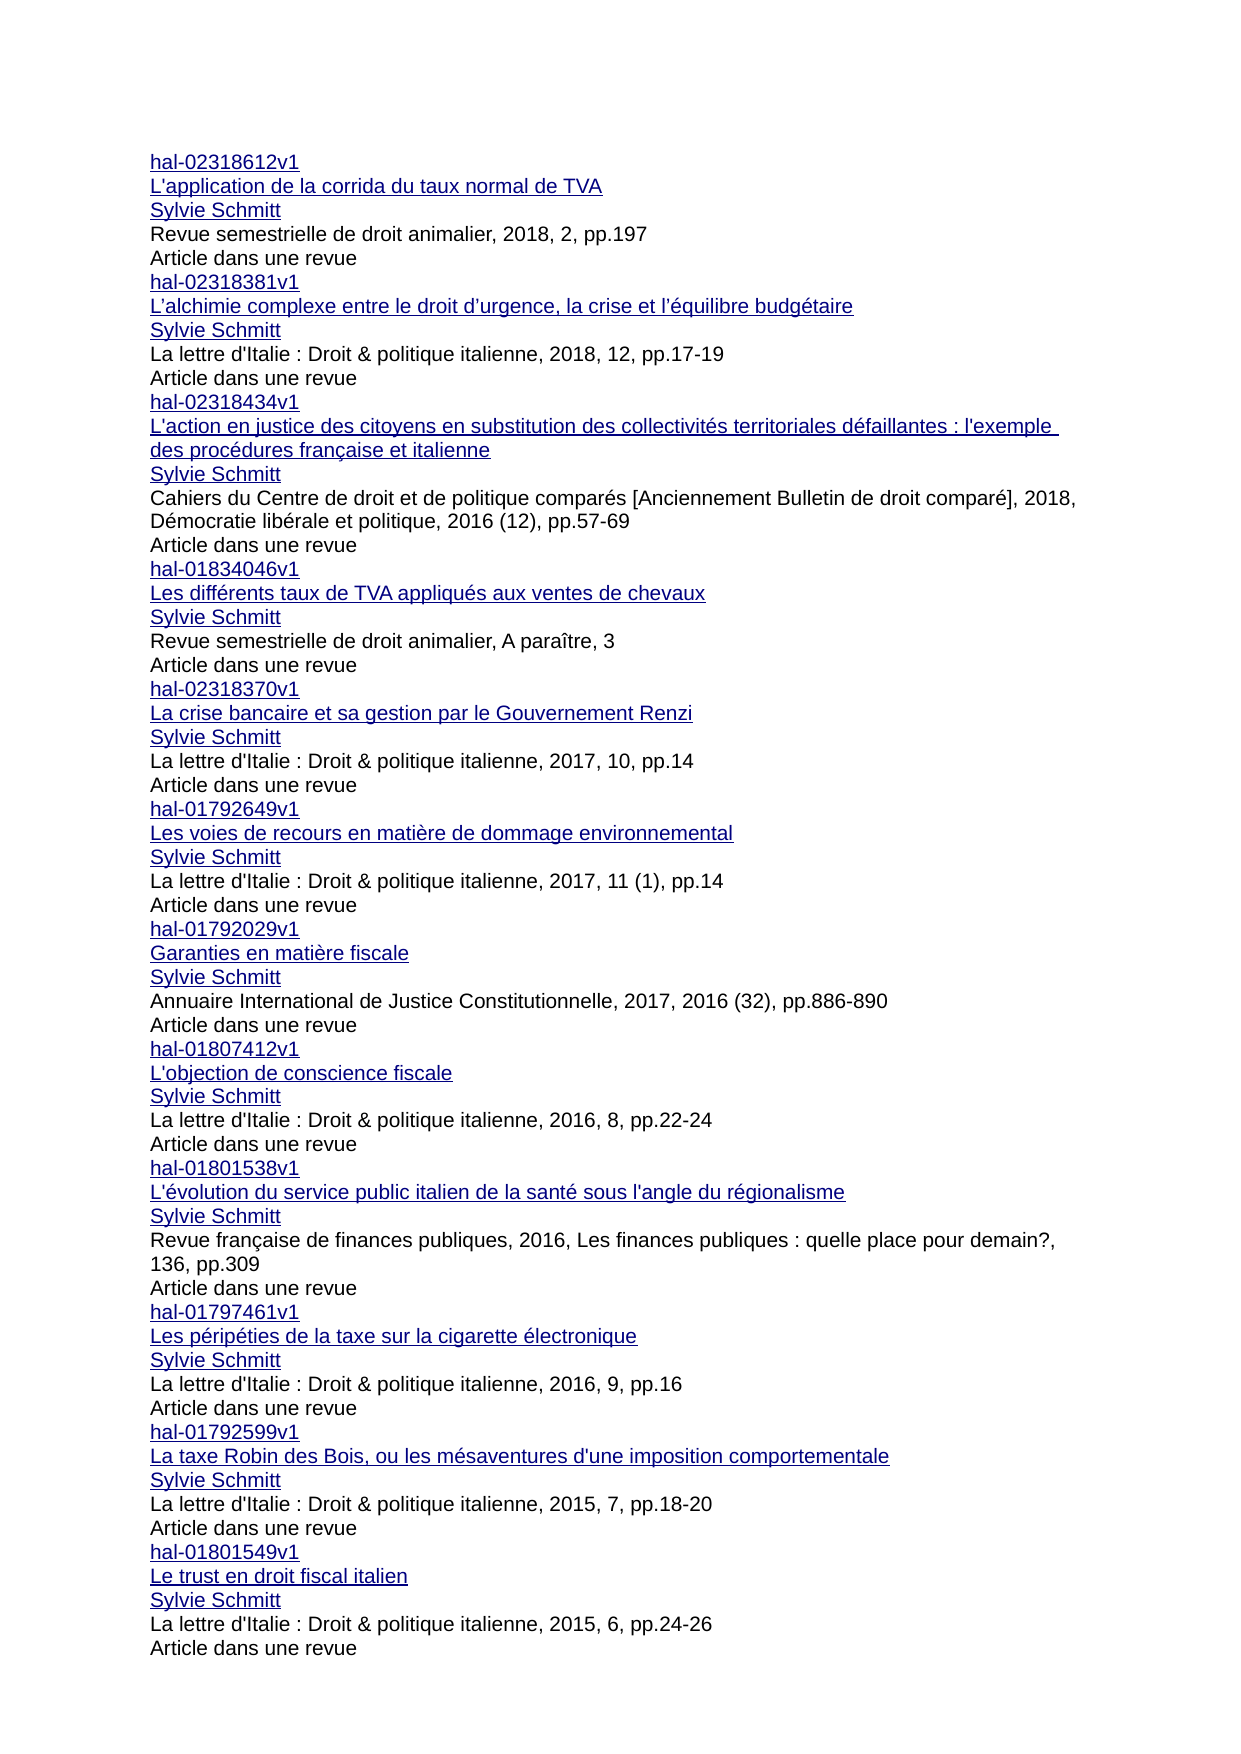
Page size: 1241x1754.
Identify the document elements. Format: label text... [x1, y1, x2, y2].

table_cell L'action en justice des citoyens en substitution des collectivités territoriales défaillantes : l'exemple des procédures française et italienne Sylvie Schmitt Cahiers du Centre de droit et de politique comparés [Anciennement Bulletin de droit comparé], 2018, Démocratie libérale et politique, 2016 (12), pp.57-69 Article dans une revue hal-01834046v1 [150, 414, 1090, 581]
table_cell Le trust en droit fiscal italien Sylvie Schmitt La lettre d'Italie : Droit & politique italienne, 2015, 6, pp.24-26 Article dans une revue [150, 1564, 1090, 1659]
table_cell Les différents taux de TVA appliqués aux ventes de chevaux Sylvie Schmitt Revue semestrielle de droit animalier, A paraître, 3 Article dans une revue hal-02318370v1 [150, 581, 1090, 701]
table_cell L'application de la corrida du taux normal de TVA Sylvie Schmitt Revue semestrielle de droit animalier, 2018, 2, pp.197 Article dans une revue hal-02318381v1 [150, 174, 1090, 294]
table_cell Les péripéties de la taxe sur la cigarette électronique Sylvie Schmitt La lettre d'Italie : Droit & politique italienne, 2016, 9, pp.16 Article dans une revue hal-01792599v1 [150, 1324, 1090, 1444]
table_cell hal-02318612v1 [150, 150, 1090, 174]
table_cell L’alchimie complexe entre le droit d’urgence, la crise et l’équilibre budgétaire Sylvie Schmitt La lettre d'Italie : Droit & politique italienne, 2018, 12, pp.17-19 Article dans une revue hal-02318434v1 [150, 294, 1090, 413]
table_cell La taxe Robin des Bois, ou les mésaventures d'une imposition comportementale Sylvie Schmitt La lettre d'Italie : Droit & politique italienne, 2015, 7, pp.18-20 Article dans une revue hal-01801549v1 [150, 1444, 1090, 1563]
table_cell L'évolution du service public italien de la santé sous l'angle du régionalisme Sylvie Schmitt Revue française de finances publiques, 2016, Les finances publiques : quelle place pour demain?, 136, pp.309 Article dans une revue hal-01797461v1 [150, 1180, 1090, 1324]
table_cell L'objection de conscience fiscale Sylvie Schmitt La lettre d'Italie : Droit & politique italienne, 2016, 8, pp.22-24 Article dans une revue hal-01801538v1 [150, 1060, 1090, 1180]
table_cell La crise bancaire et sa gestion par le Gouvernement Renzi Sylvie Schmitt La lettre d'Italie : Droit & politique italienne, 2017, 10, pp.14 Article dans une revue hal-01792649v1 [150, 701, 1090, 821]
table_cell Garanties en matière fiscale Sylvie Schmitt Annuaire International de Justice Constitutionnelle, 2017, 2016 (32), pp.886-890 Article dans une revue hal-01807412v1 [150, 941, 1090, 1060]
table_cell Les voies de recours en matière de dommage environnemental Sylvie Schmitt La lettre d'Italie : Droit & politique italienne, 2017, 11 (1), pp.14 Article dans une revue hal-01792029v1 [150, 821, 1090, 941]
